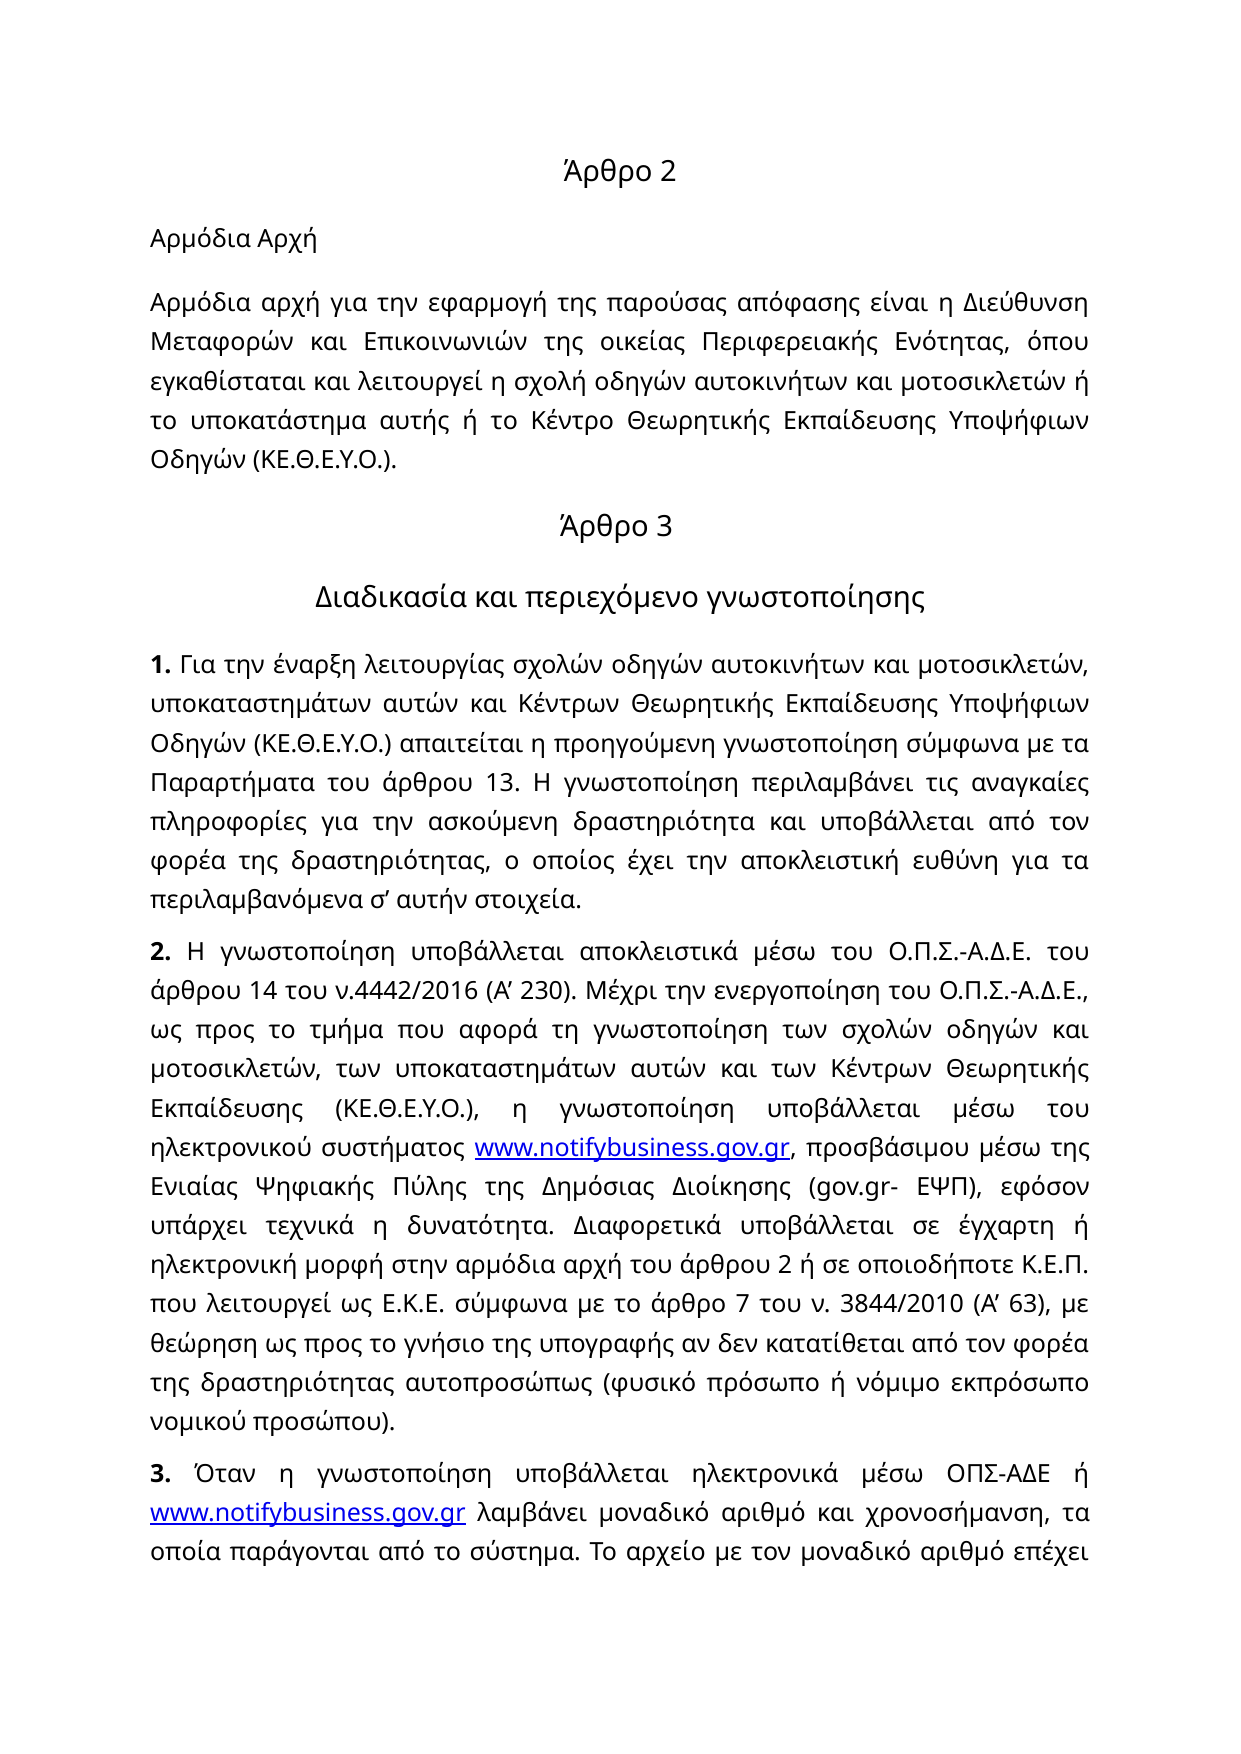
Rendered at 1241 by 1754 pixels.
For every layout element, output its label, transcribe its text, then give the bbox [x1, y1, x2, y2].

subtitle Διαδικασία και περιεχόμενο γνωστοποίησης [150, 576, 1090, 616]
text 2. Η γνωστοποίηση υποβάλλεται αποκλειστικά μέσω του Ο.Π.Σ.-Α.Δ.Ε. του άρθρου 14 του ν.4442/2016 (Α’ 230). Μέχρι την ενεργοποίηση του Ο.Π.Σ.-Α.Δ.Ε., ως προς το τμήμα που αφορά τη γνωστοποίηση των σχολών οδηγών και μοτοσικλετών, των υποκαταστημάτων αυτών και των Κέντρων Θεωρητικής Εκπαίδευσης (ΚΕ.Θ.Ε.Υ.Ο.), η γνωστοποίηση υποβάλλεται μέσω του ηλεκτρονικού συστήματος www.notifybusiness.gov.gr, προσβάσιμου μέσω της Ενιαίας Ψηφιακής Πύλης της Δημόσιας Διοίκησης (gov.gr- ΕΨΠ), εφόσον υπάρχει τεχνικά η δυνατότητα. Διαφορετικά υποβάλλεται σε έγχαρτη ή ηλεκτρονική μορφή στην αρμόδια αρχή του άρθρου 2 ή σε οποιοδήποτε Κ.Ε.Π. που λειτουργεί ως Ε.Κ.Ε. σύμφωνα με το άρθρο 7 του ν. 3844/2010 (Α’ 63), με θεώρηση ως προς το γνήσιο της υπογραφής αν δεν κατατίθεται από τον φορέα της δραστηριότητας αυτοπροσώπως (φυσικό πρόσωπο ή νόμιμο εκπρόσωπο νομικού προσώπου). [150, 933, 1090, 1438]
text 3. Όταν η γνωστοποίηση υποβάλλεται ηλεκτρονικά μέσω ΟΠΣ-ΑΔΕ ή www.notifybusiness.gov.gr λαμβάνει μοναδικό αριθμό και χρονοσήμανση, τα οποία παράγονται από το σύστημα. Το αρχείο με τον μοναδικό αριθμό επέχει [150, 1455, 1090, 1568]
text Αρμόδια Αρχή [150, 221, 1090, 255]
text Αρμόδια αρχή για την εφαρμογή της παρούσας απόφασης είναι η Διεύθυνση Μεταφορών και Επικοινωνιών της οικείας Περιφερειακής Ενότητας, όπου εγκαθίσταται και λειτουργεί η σχολή οδηγών αυτοκινήτων και μοτοσικλετών ή το υποκατάστημα αυτής ή το Κέντρο Θεωρητικής Εκπαίδευσης Υποψήφιων Οδηγών (ΚΕ.Θ.Ε.Υ.Ο.). [150, 285, 1090, 476]
subtitle Άρθρο 2 [150, 150, 1090, 190]
text 1. Για την έναρξη λειτουργίας σχολών οδηγών αυτοκινήτων και μοτοσικλετών, υποκαταστημάτων αυτών και Κέντρων Θεωρητικής Εκπαίδευσης Υποψήφιων Οδηγών (ΚΕ.Θ.Ε.Υ.Ο.) απαιτείται η προηγούμενη γνωστοποίηση σύμφωνα με τα Παραρτήματα του άρθρου 13. Η γνωστοποίηση περιλαμβάνει τις αναγκαίες πληροφορίες για την ασκούμενη δραστηριότητα και υποβάλλεται από τον φορέα της δραστηριότητας, ο οποίος έχει την αποκλειστική ευθύνη για τα περιλαμβανόμενα σ’ αυτήν στοιχεία. [150, 647, 1090, 916]
subtitle Άρθρο 3 [150, 506, 1090, 545]
